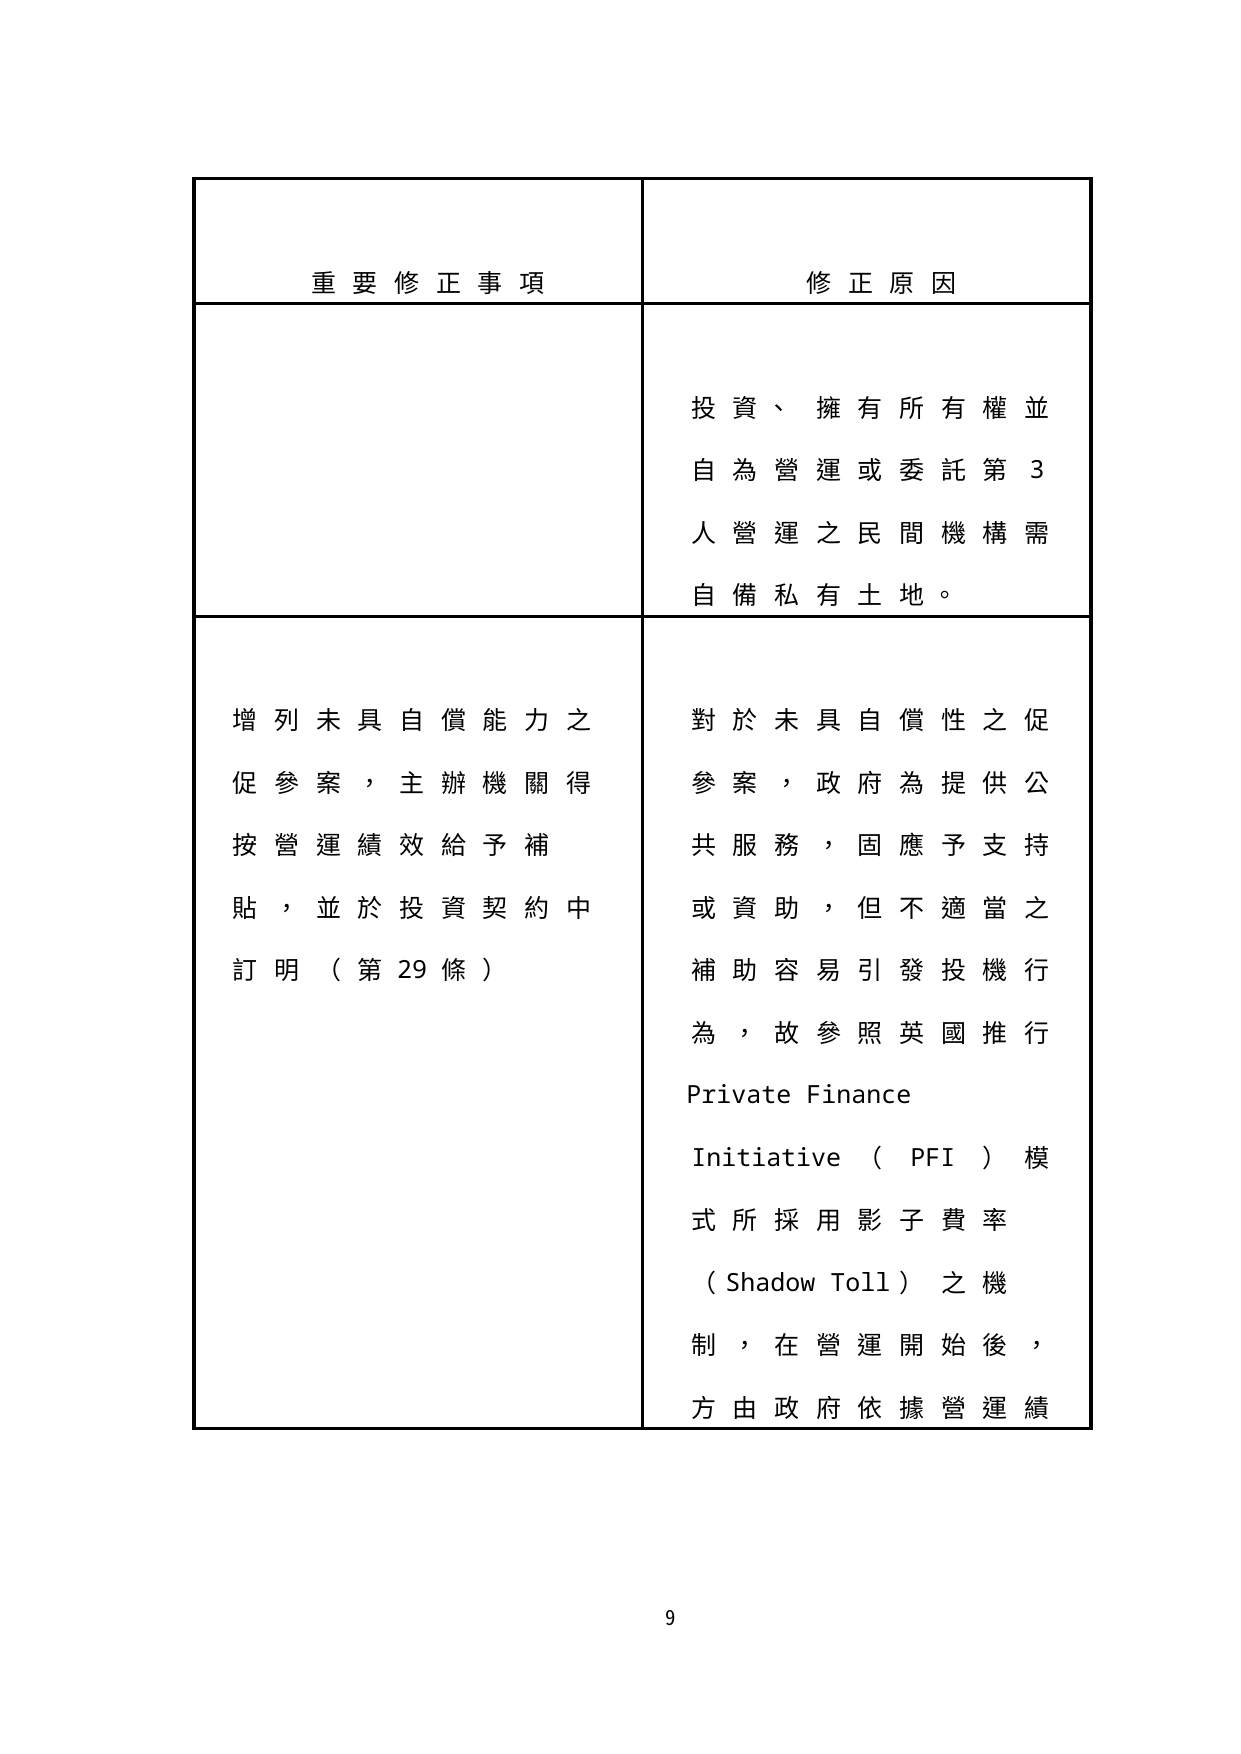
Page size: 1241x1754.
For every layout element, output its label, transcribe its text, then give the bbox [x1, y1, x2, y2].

table_cell 增列未具自償能力之促參案，主辦機關得按營運績效給予補貼，並於投資契約中訂明（第29條） [196, 618, 641, 1427]
table_header 修正原因 [644, 180, 1089, 302]
table_cell [196, 305, 641, 615]
table_cell 對於未具自償性之促參案，政府為提供公共服務，固應予支持或資助，但不適當之補助容易引發投機行為，故參照英國推行Private Finance Initiative（PFI）模式所採用影子費率（Shadow Toll）之機制，在營運開始後，方由政府依據營運績 [644, 618, 1089, 1427]
table_cell 投資、擁有所有權並自為營運或委託第3人營運之民間機構需自備私有土地。 [644, 305, 1089, 615]
table_header 重要修正事項 [196, 180, 641, 302]
